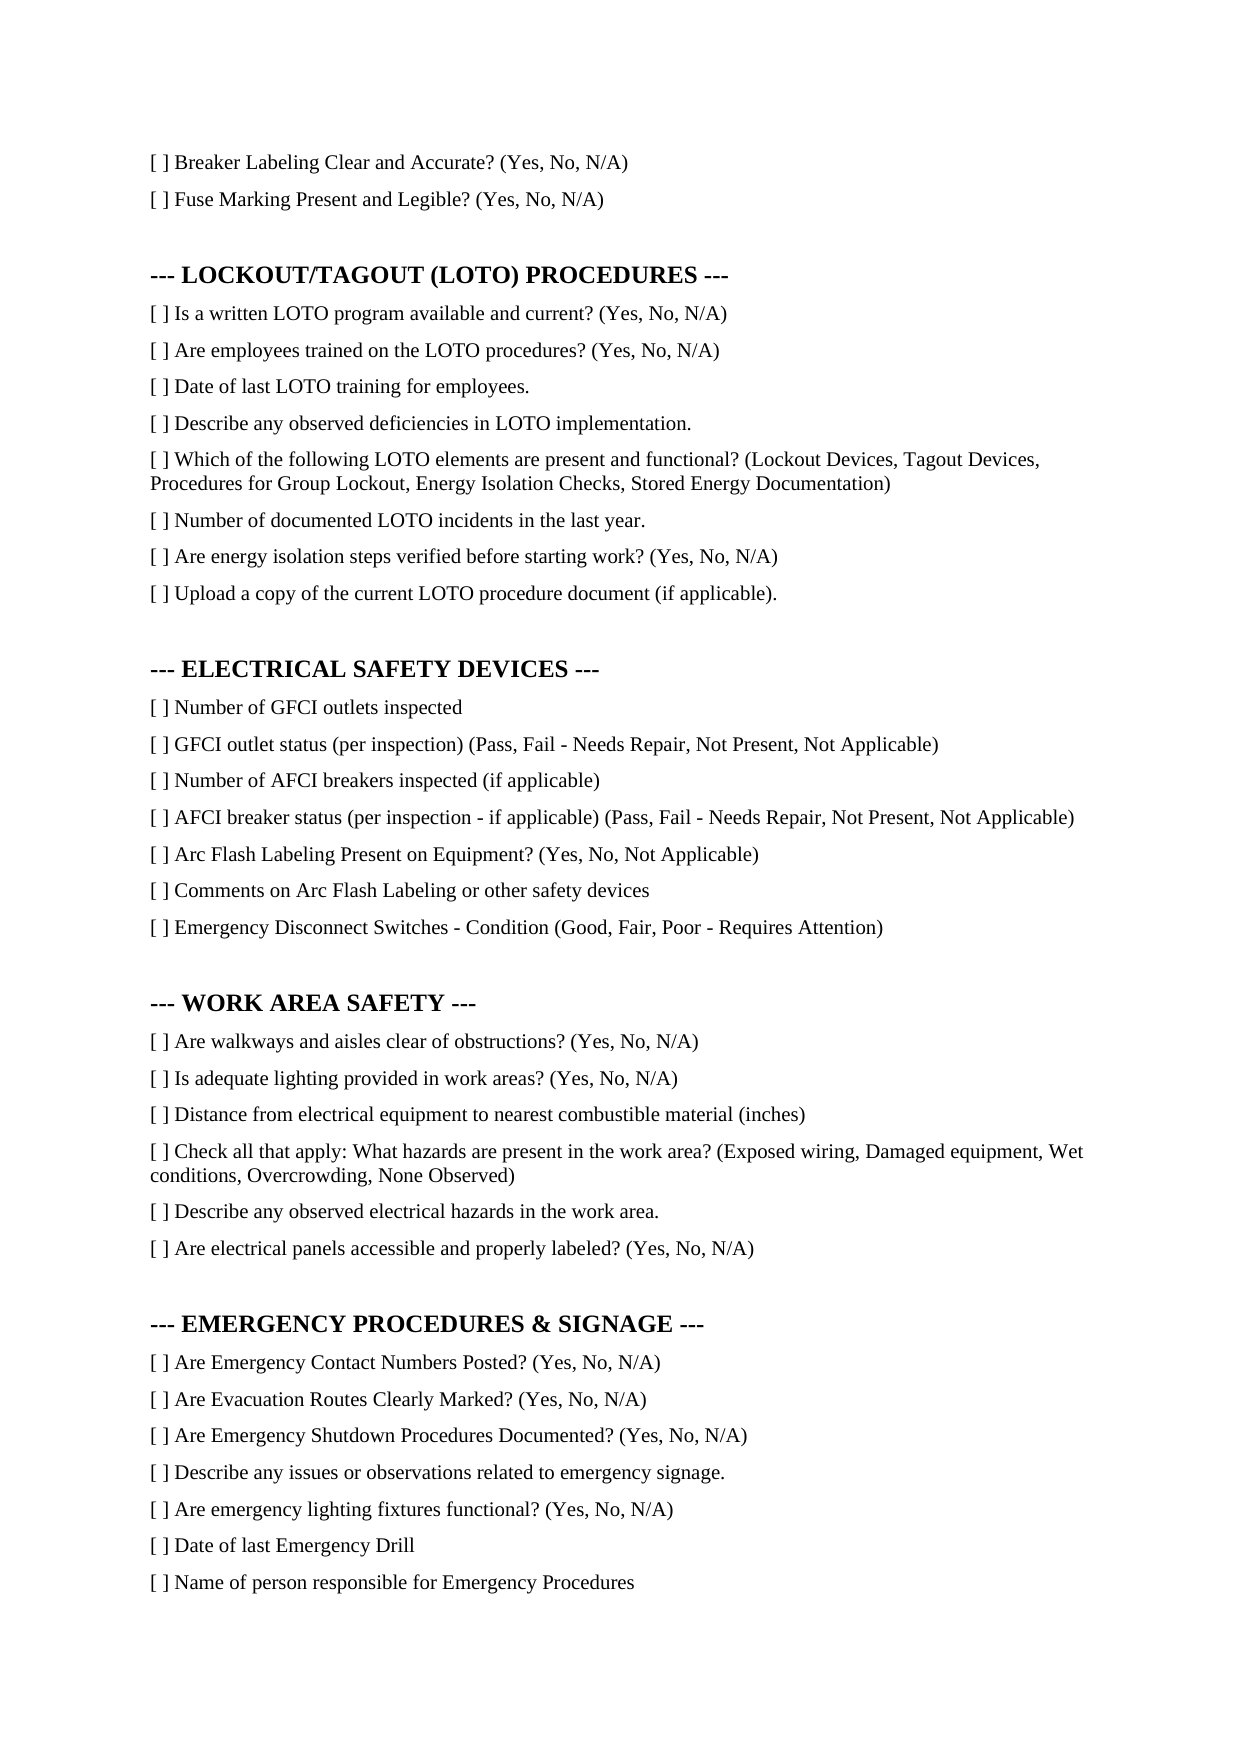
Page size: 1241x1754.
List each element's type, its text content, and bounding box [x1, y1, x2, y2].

text [ ] Distance from electrical equipment to nearest combustible material (inches) [150, 1102, 1090, 1126]
text [ ] Describe any issues or observations related to emergency signage. [150, 1460, 1090, 1484]
text --- EMERGENCY PROCEDURES & SIGNAGE --- [150, 1309, 1090, 1338]
text [ ] Are energy isolation steps verified before starting work? (Yes, No, N/A) [150, 544, 1090, 568]
text [ ] Is adequate lighting provided in work areas? (Yes, No, N/A) [150, 1066, 1090, 1090]
text [ ] Arc Flash Labeling Present on Equipment? (Yes, No, Not Applicable) [150, 842, 1090, 866]
text [ ] Describe any observed deficiencies in LOTO implementation. [150, 411, 1090, 435]
text [ ] Are Emergency Shutdown Procedures Documented? (Yes, No, N/A) [150, 1423, 1090, 1447]
text [ ] GFCI outlet status (per inspection) (Pass, Fail - Needs Repair, Not Present, Not Applicable) [150, 732, 1090, 756]
text --- LOCKOUT/TAGOUT (LOTO) PROCEDURES --- [150, 260, 1090, 288]
text [ ] Date of last Emergency Drill [150, 1533, 1090, 1557]
text [ ] Number of documented LOTO incidents in the last year. [150, 508, 1090, 532]
text [ ] AFCI breaker status (per inspection - if applicable) (Pass, Fail - Needs Repair, Not Present, Not Applicable) [150, 805, 1090, 829]
text [ ] Number of AFCI breakers inspected (if applicable) [150, 768, 1090, 792]
text [ ] Are emergency lighting fixtures functional? (Yes, No, N/A) [150, 1497, 1090, 1521]
text [ ] Which of the following LOTO elements are present and functional? (Lockout Devices, Tagout Devices, Procedures for Group Lockout, Energy Isolation Checks, Stored Energy Documentation) [150, 447, 1090, 495]
text [ ] Name of person responsible for Emergency Procedures [150, 1570, 1090, 1594]
text [ ] Are electrical panels accessible and properly labeled? (Yes, No, N/A) [150, 1236, 1090, 1260]
text [ ] Are walkways and aisles clear of obstructions? (Yes, No, N/A) [150, 1029, 1090, 1053]
text [ ] Are employees trained on the LOTO procedures? (Yes, No, N/A) [150, 337, 1090, 362]
text [ ] Number of GFCI outlets inspected [150, 695, 1090, 719]
text [ ] Upload a copy of the current LOTO procedure document (if applicable). [150, 581, 1090, 605]
text --- WORK AREA SAFETY --- [150, 988, 1090, 1017]
text [ ] Describe any observed electrical hazards in the work area. [150, 1199, 1090, 1223]
text [ ] Fuse Marking Present and Legible? (Yes, No, N/A) [150, 187, 1090, 211]
text [ ] Are Emergency Contact Numbers Posted? (Yes, No, N/A) [150, 1350, 1090, 1374]
text [ ] Breaker Labeling Clear and Accurate? (Yes, No, N/A) [150, 150, 1090, 174]
text [ ] Is a written LOTO program available and current? (Yes, No, N/A) [150, 301, 1090, 325]
text [ ] Emergency Disconnect Switches - Condition (Good, Fair, Poor - Requires Attention) [150, 915, 1090, 939]
text --- ELECTRICAL SAFETY DEVICES --- [150, 654, 1090, 683]
text [ ] Check all that apply: What hazards are present in the work area? (Exposed wiring, Damaged equipment, Wet conditions, Overcrowding, None Observed) [150, 1139, 1090, 1187]
text [ ] Date of last LOTO training for employees. [150, 374, 1090, 398]
text [ ] Comments on Arc Flash Labeling or other safety devices [150, 878, 1090, 902]
text [ ] Are Evacuation Routes Clearly Marked? (Yes, No, N/A) [150, 1387, 1090, 1411]
